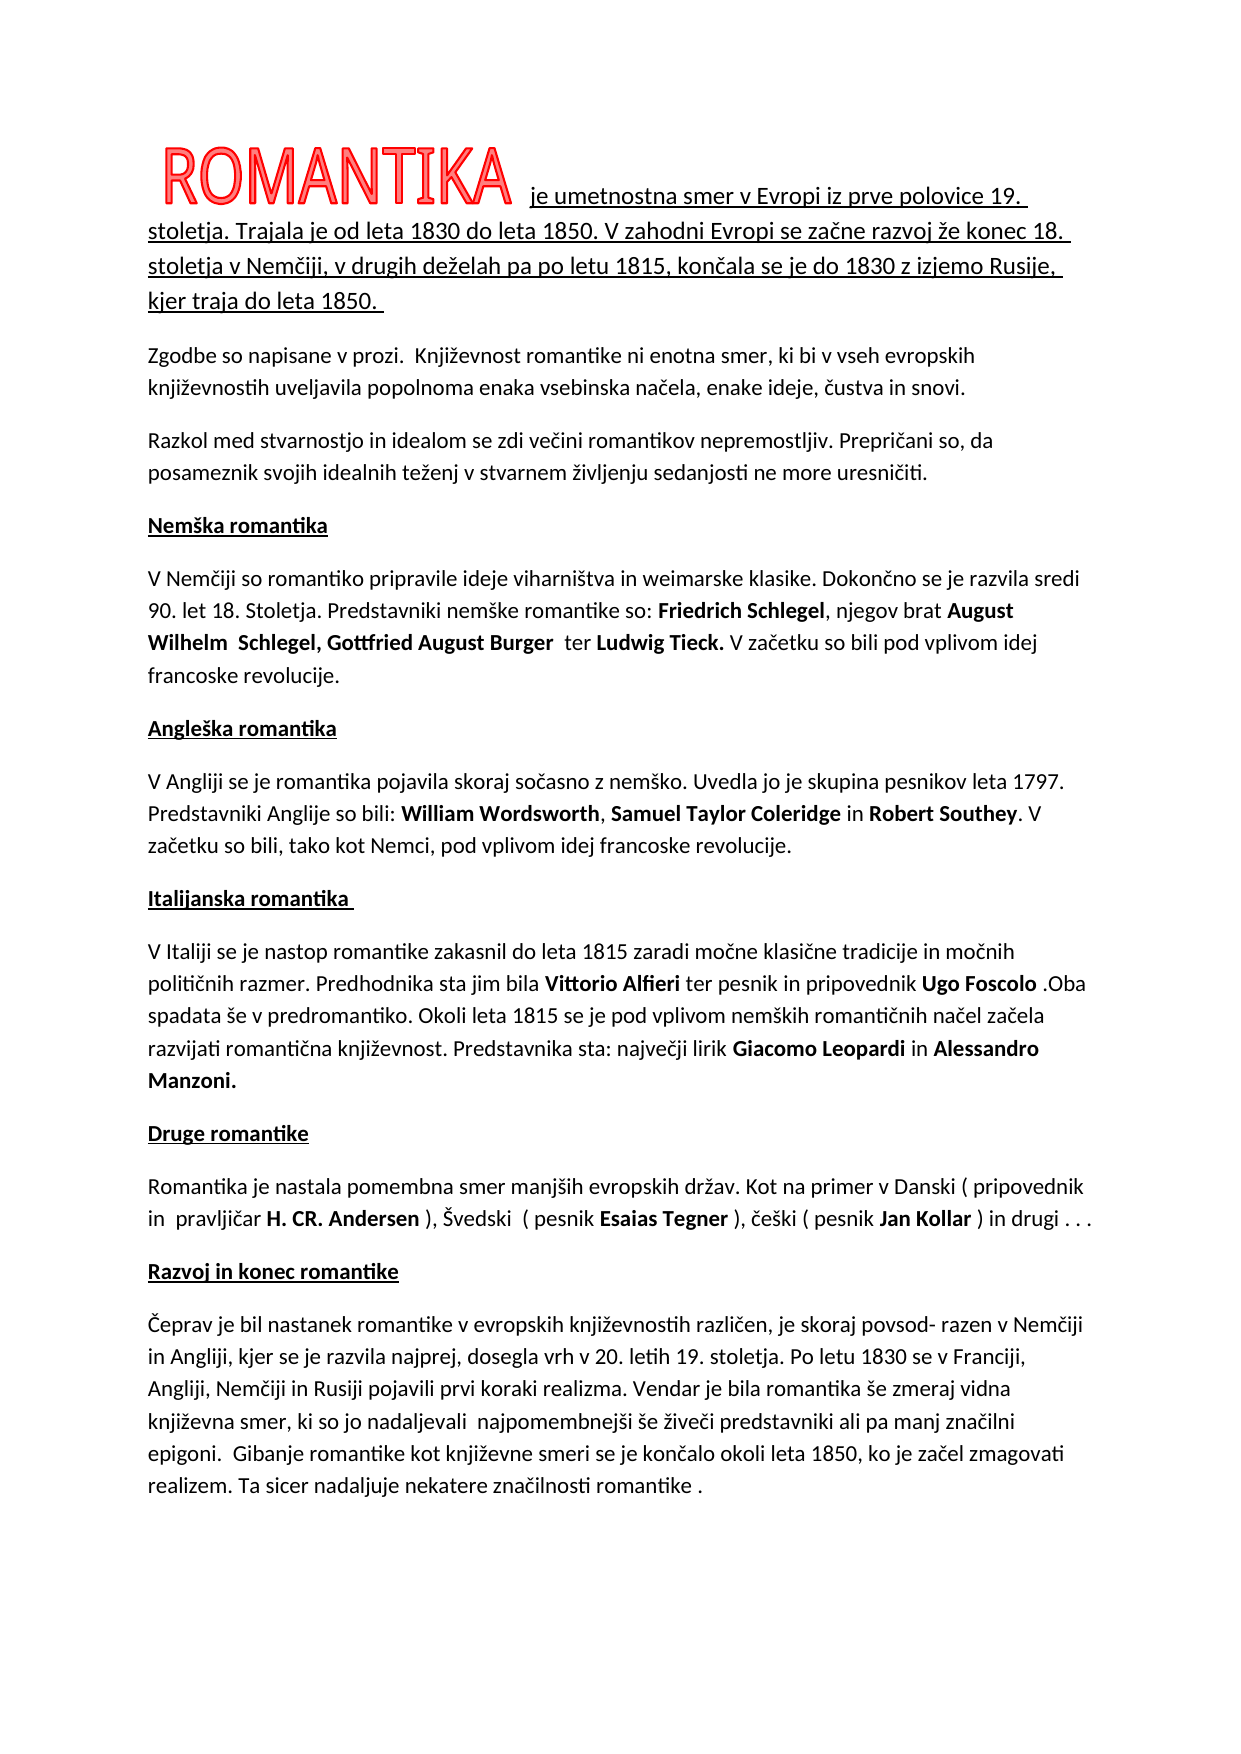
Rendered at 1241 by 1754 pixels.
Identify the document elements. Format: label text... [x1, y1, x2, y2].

text V Nemčiji so romantiko pripravile ideje viharništva in weimarske klasike. Dokončno se je razvila sredi 90. let 18. Stoletja. Predstavniki nemške romantike so: Friedrich Schlegel, njegov brat August Wilhelm Schlegel, Gottfried August Burger ter Ludwig Tieck. V začetku so bili pod vplivom idej francoske revolucije. [148, 564, 1093, 689]
text Nemška romantika [148, 511, 1093, 539]
text Angleška romantika [148, 714, 1093, 742]
text Čeprav je bil nastanek romantike v evropskih književnostih različen, je skoraj povsod- razen v Nemčiji in Angliji, kjer se je razvila najprej, dosegla vrh v 20. letih 19. stoletja. Po letu 1830 se v Franciji, Angliji, Nemčiji in Rusiji pojavili prvi koraki realizma. Vendar je bila romantika še zmeraj vidna književna smer, ki so jo nadaljevali najpomembnejši še živeči predstavniki ali pa manj značilni epigoni. Gibanje romantike kot književne smeri se je končalo okoli leta 1850, ko je začel zmagovati realizem. Ta sicer nadaljuje nekatere značilnosti romantike . [148, 1310, 1093, 1499]
text je umetnostna smer v Evropi iz prve polovice 19. stoletja. Trajala je od leta 1830 do leta 1850. V zahodni Evropi se začne razvoj že konec 18. stoletja v Nemčiji, v drugih deželah pa po letu 1815, končala se je do 1830 z izjemo Rusije, kjer traja do leta 1850. [148, 148, 1093, 315]
text Zgodbe so napisane v prozi. Književnost romantike ni enotna smer, ki bi v vseh evropskih književnostih uveljavila popolnoma enaka vsebinska načela, enake ideje, čustva in snovi. [148, 341, 1093, 401]
text Italijanska romantika [148, 884, 1093, 912]
text Razkol med stvarnostjo in idealom se zdi večini romantikov nepremostljiv. Prepričani so, da posameznik svojih idealnih teženj v stvarnem življenju sedanjosti ne more uresničiti. [148, 426, 1093, 486]
text V Angliji se je romantika pojavila skoraj sočasno z nemško. Uvedla jo je skupina pesnikov leta 1797. Predstavniki Anglije so bili: William Wordsworth, Samuel Taylor Coleridge in Robert Southey. V začetku so bili, tako kot Nemci, pod vplivom idej francoske revolucije. [148, 767, 1093, 859]
text Razvoj in konec romantike [148, 1257, 1093, 1285]
text Druge romantike [148, 1119, 1093, 1147]
text Romantika je nastala pomembna smer manjših evropskih držav. Kot na primer v Danski ( pripovednik in pravljičar H. CR. Andersen ), Švedski ( pesnik Esaias Tegner ), češki ( pesnik Jan Kollar ) in drugi . . . [148, 1172, 1093, 1232]
text V Italiji se je nastop romantike zakasnil do leta 1815 zaradi močne klasične tradicije in močnih političnih razmer. Predhodnika sta jim bila Vittorio Alfieri ter pesnik in pripovednik Ugo Foscolo .Oba spadata še v predromantiko. Okoli leta 1815 se je pod vplivom nemških romantičnih načel začela razvijati romantična književnost. Predstavnika sta: največji lirik Giacomo Leopardi in Alessandro Manzoni. [148, 937, 1093, 1094]
